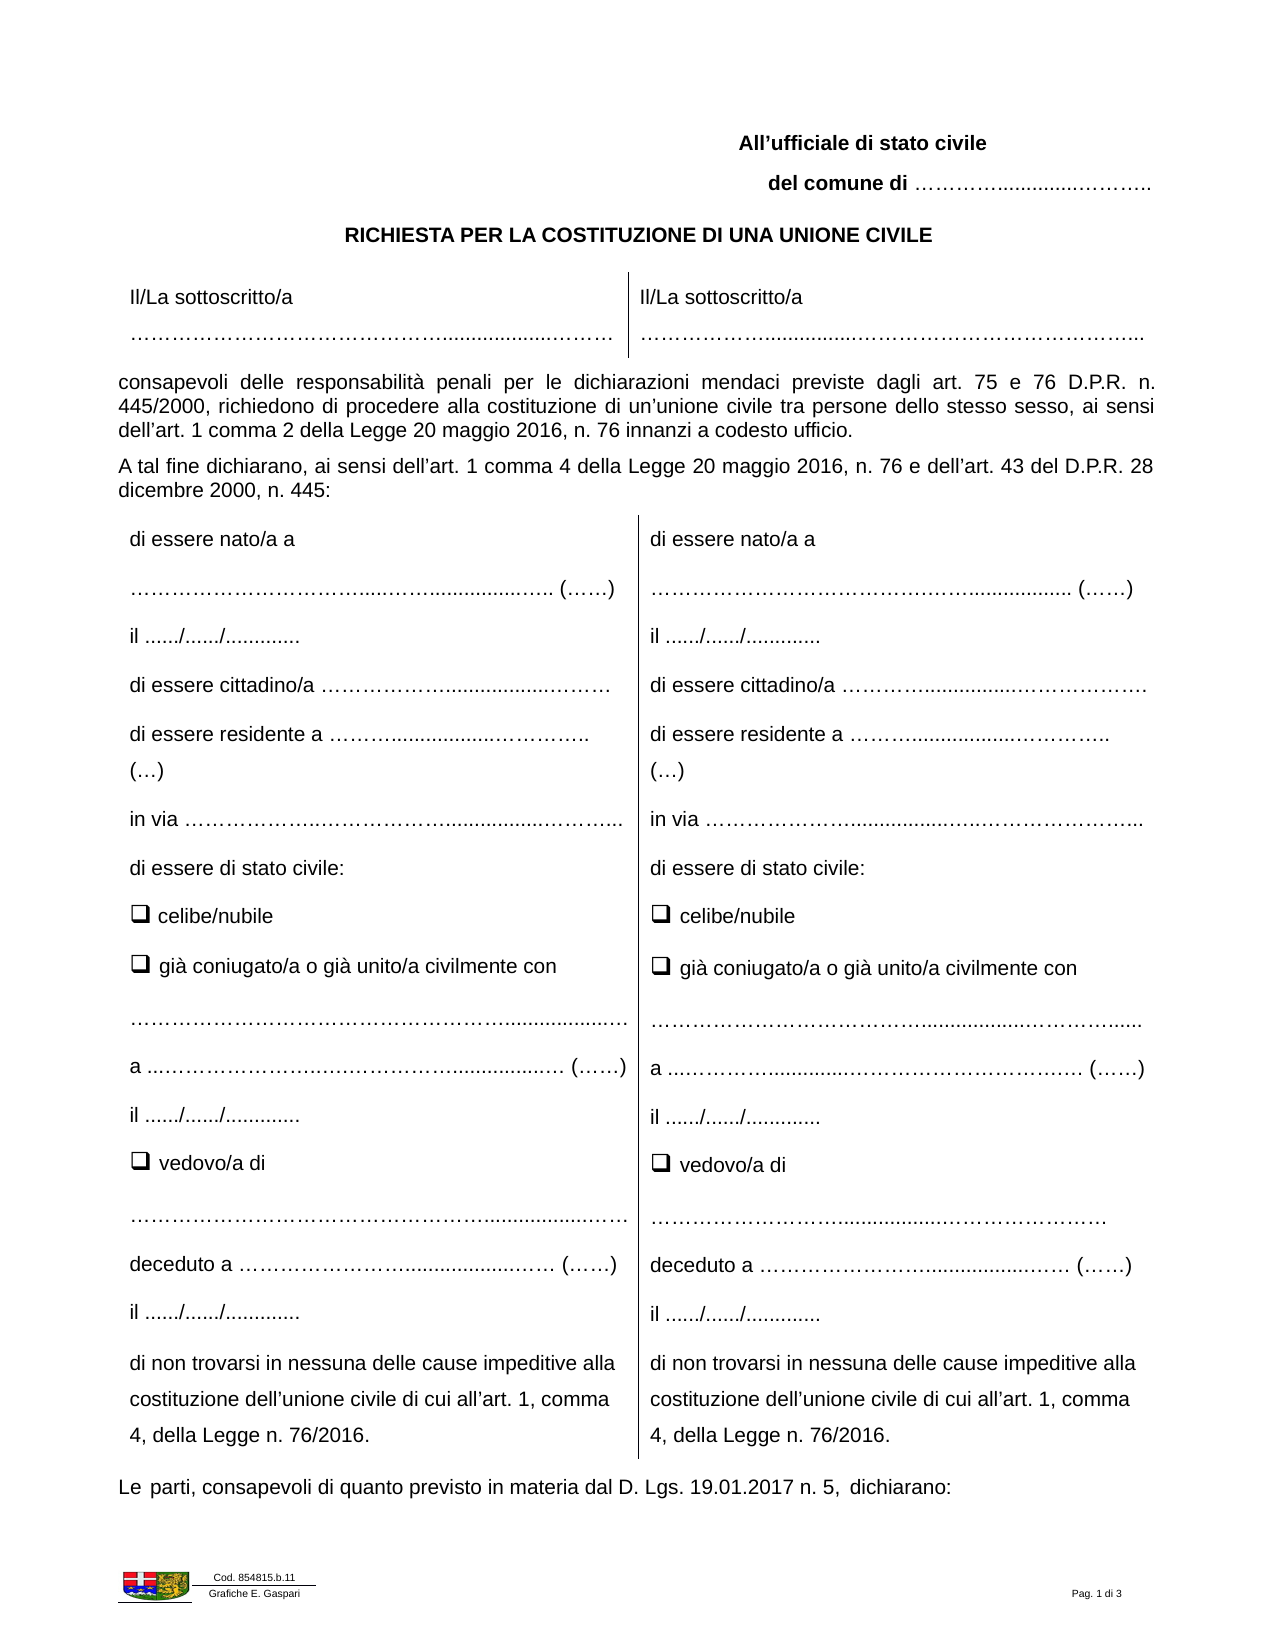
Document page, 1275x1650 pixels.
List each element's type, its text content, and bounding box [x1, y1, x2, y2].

table_header di essere nato/a a ………………………………….…….................. (……) il ....../....../............. [639, 515, 1157, 661]
table_cell di non trovarsi in nessuna delle cause impeditive alla costituzione dell’unione civile di cui all’art. 1, comma 4, della Legge n. 76/2016. [639, 1338, 1157, 1459]
table_cell di essere di stato civile:  celibe/nubile  già coniugato/a o già unito/a civilmente con ………………………………………………..................… a ...…………………..….……………................… (……) il ....../....../.............  vedovo/a di ……………………………………………..................…… deceduto a ……………………...................…… (……) il ....../....../............. [118, 843, 638, 1338]
table_header di essere nato/a a …………………………….....……................….. (……) il ....../....../............. [118, 515, 638, 661]
table_cell di essere cittadino/a ………………..................……… [118, 661, 638, 709]
table_cell di non trovarsi in nessuna delle cause impeditive alla costituzione dell’unione civile di cui all’art. 1, comma 4, della Legge n. 76/2016. [118, 1338, 638, 1459]
text consapevoli delle responsabilità penali per le dichiarazioni mendaci previste dagli art. 75 e 76 D.P.R. n. 445/2000, richiedono di procedere alla costituzione di un’unione civile tra persone dello stesso sesso, ai sensi dell’art. 1 comma 2 della Legge 20 maggio 2016, n. 76 innanzi a codesto ufficio. [118, 370, 1157, 442]
table_cell di essere di stato civile:  celibe/nubile  già coniugato/a o già unito/a civilmente con …………………………………..................…………...... a ...…………..............………………………….… (……) il ....../....../.............  vedovo/a di ………………………..................…………………… deceduto a ……………………..................…… (……) il ....../....../............. [639, 843, 1157, 1338]
picture [118, 1570, 192, 1602]
subtitle All’ufficiale di stato civile [738, 131, 1149, 154]
text A tal fine dichiarano, ai sensi dell’art. 1 comma 4 della Legge 20 maggio 2016, n. 76 e dell’art. 43 del D.P.R. 28 dicembre 2000, n. 445: [118, 454, 1157, 502]
table_cell di essere cittadino/a …………................………………. [639, 661, 1157, 709]
text Le parti, consapevoli di quanto previsto in materia dal D. Lgs. 19.01.2017 n. 5, dichiarano: [118, 1471, 1152, 1501]
subtitle RICHIESTA PER LA COSTITUZIONE DI UNA UNIONE CIVILE [118, 223, 1159, 247]
table_cell di essere residente a ………..................………….. (…) in via ………………….................…..…………………... [639, 710, 1157, 843]
table_header Il/La sottoscritto/a ………………................…………………………………... [629, 272, 1157, 357]
text del comune di …………..............……….. [768, 171, 1157, 194]
table_header Il/La sottoscritto/a ………………………………………...................……… [118, 272, 628, 357]
table_cell di essere residente a ………..................………….. (…) in via ………………..……………….................………... [118, 710, 638, 843]
